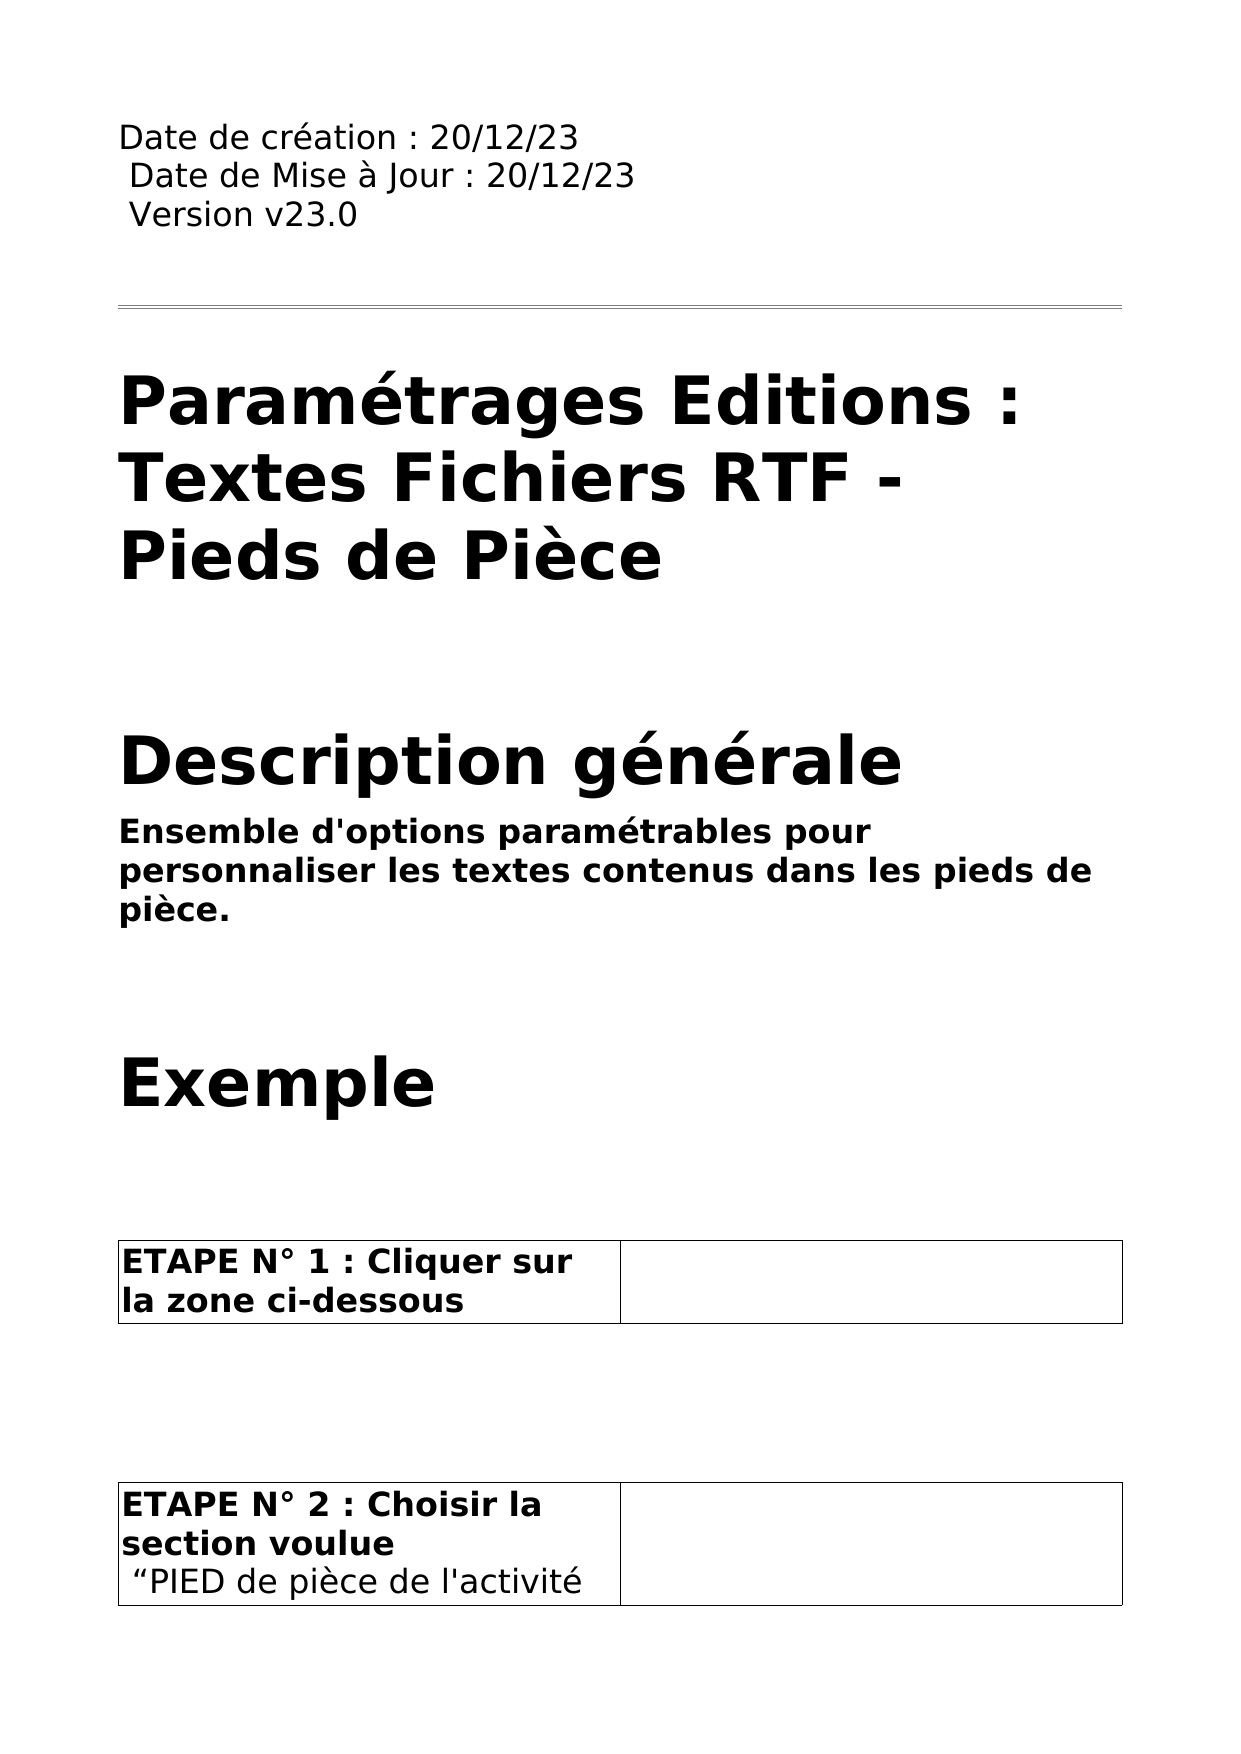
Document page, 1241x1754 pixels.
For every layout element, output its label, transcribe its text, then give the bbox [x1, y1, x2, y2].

table_header ETAPE N° 1 : Cliquer sur la zone ci-dessous [119, 1241, 620, 1323]
table_header [621, 1483, 1122, 1604]
table_header [621, 1241, 1122, 1323]
table_header ETAPE N° 2 : Choisir la section voulue “PIED de pièce de l'activité [119, 1483, 620, 1604]
subtitle Exemple [118, 1044, 1122, 1122]
text Date de création : 20/12/23 Date de Mise à Jour : 20/12/23 Version v23.0 [118, 118, 1122, 273]
subtitle Paramétrages Editions : Textes Fichiers RTF - Pieds de Pièce [118, 362, 1122, 595]
text Ensemble d'options paramétrables pour personnaliser les textes contenus dans les pieds de pièce. [118, 813, 1122, 1007]
subtitle Description générale [118, 723, 1122, 800]
